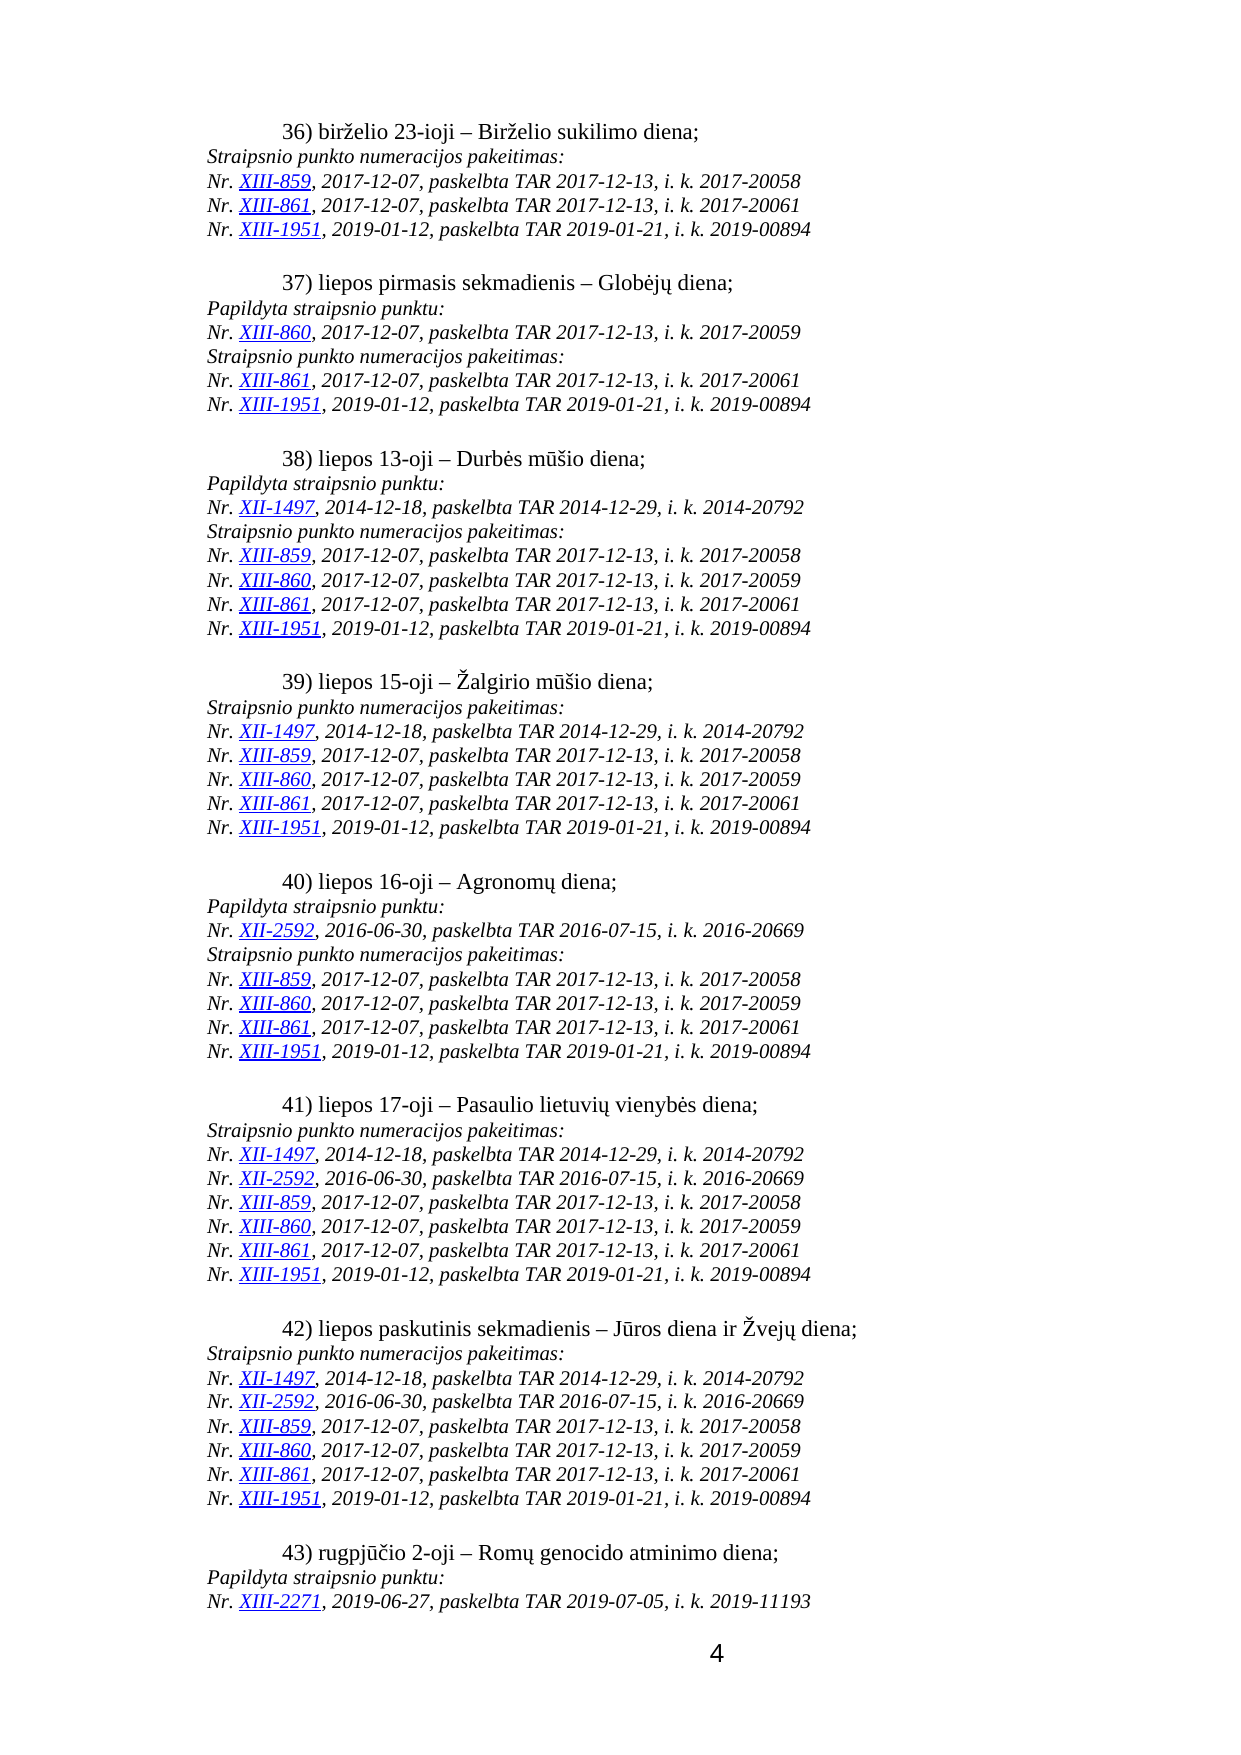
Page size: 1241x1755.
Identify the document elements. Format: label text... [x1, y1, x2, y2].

text Straipsnio punkto numeracijos pakeitimas: [207, 519, 1152, 543]
text Nr. XIII-859, 2017-12-07, paskelbta TAR 2017-12-13, i. k. 2017-20058 [207, 743, 1152, 767]
text Nr. XIII-861, 2017-12-07, paskelbta TAR 2017-12-13, i. k. 2017-20061 [207, 791, 1152, 815]
text Nr. XIII-860, 2017-12-07, paskelbta TAR 2017-12-13, i. k. 2017-20059 [207, 767, 1152, 791]
text Nr. XIII-859, 2017-12-07, paskelbta TAR 2017-12-13, i. k. 2017-20058 [207, 966, 1152, 991]
text Nr. XIII-861, 2017-12-07, paskelbta TAR 2017-12-13, i. k. 2017-20061 [207, 1462, 1152, 1486]
text Nr. XIII-859, 2017-12-07, paskelbta TAR 2017-12-13, i. k. 2017-20058 [207, 543, 1152, 567]
text 38) liepos 13-oji – Durbės mūšio diena; [207, 445, 1152, 471]
text Nr. XIII-859, 2017-12-07, paskelbta TAR 2017-12-13, i. k. 2017-20058 [207, 1190, 1152, 1214]
text Straipsnio punkto numeracijos pakeitimas: [207, 942, 1152, 966]
text Nr. XIII-859, 2017-12-07, paskelbta TAR 2017-12-13, i. k. 2017-20058 [207, 168, 1152, 193]
text Nr. XIII-1951, 2019-01-12, paskelbta TAR 2019-01-21, i. k. 2019-00894 [207, 616, 1152, 640]
text Straipsnio punkto numeracijos pakeitimas: [207, 695, 1152, 719]
text 41) liepos 17-oji – Pasaulio lietuvių vienybės diena; [207, 1091, 1152, 1118]
text Nr. XIII-860, 2017-12-07, paskelbta TAR 2017-12-13, i. k. 2017-20059 [207, 1438, 1152, 1462]
text Nr. XIII-861, 2017-12-07, paskelbta TAR 2017-12-13, i. k. 2017-20061 [207, 368, 1152, 392]
text Nr. XIII-860, 2017-12-07, paskelbta TAR 2017-12-13, i. k. 2017-20059 [207, 320, 1152, 344]
text Nr. XIII-861, 2017-12-07, paskelbta TAR 2017-12-13, i. k. 2017-20061 [207, 592, 1152, 616]
text Nr. XII-1497, 2014-12-18, paskelbta TAR 2014-12-29, i. k. 2014-20792 [207, 719, 1152, 743]
text 40) liepos 16-oji – Agronomų diena; [207, 868, 1152, 894]
text Straipsnio punkto numeracijos pakeitimas: [207, 1118, 1152, 1142]
text Nr. XIII-2271, 2019-06-27, paskelbta TAR 2019-07-05, i. k. 2019-11193 [207, 1589, 1152, 1613]
text Nr. XIII-860, 2017-12-07, paskelbta TAR 2017-12-13, i. k. 2017-20059 [207, 991, 1152, 1014]
text Straipsnio punkto numeracijos pakeitimas: [207, 144, 1152, 168]
text Nr. XII-2592, 2016-06-30, paskelbta TAR 2016-07-15, i. k. 2016-20669 [207, 1166, 1152, 1190]
text Nr. XII-1497, 2014-12-18, paskelbta TAR 2014-12-29, i. k. 2014-20792 [207, 1365, 1152, 1389]
text Papildyta straipsnio punktu: [207, 296, 1152, 320]
text Nr. XII-1497, 2014-12-18, paskelbta TAR 2014-12-29, i. k. 2014-20792 [207, 495, 1152, 519]
text Nr. XIII-860, 2017-12-07, paskelbta TAR 2017-12-13, i. k. 2017-20059 [207, 567, 1152, 592]
text Nr. XII-1497, 2014-12-18, paskelbta TAR 2014-12-29, i. k. 2014-20792 [207, 1142, 1152, 1166]
text 39) liepos 15-oji – Žalgirio mūšio diena; [207, 668, 1152, 695]
text Nr. XIII-861, 2017-12-07, paskelbta TAR 2017-12-13, i. k. 2017-20061 [207, 1014, 1152, 1039]
text Nr. XIII-861, 2017-12-07, paskelbta TAR 2017-12-13, i. k. 2017-20061 [207, 1238, 1152, 1262]
text 36) birželio 23-ioji – Birželio sukilimo diena; [207, 118, 1152, 144]
text Papildyta straipsnio punktu: [207, 1565, 1152, 1589]
text 43) rugpjūčio 2-oji – Romų genocido atminimo diena; [207, 1538, 1152, 1565]
text Nr. XII-2592, 2016-06-30, paskelbta TAR 2016-07-15, i. k. 2016-20669 [207, 918, 1152, 942]
text Nr. XIII-1951, 2019-01-12, paskelbta TAR 2019-01-21, i. k. 2019-00894 [207, 1486, 1152, 1510]
text Straipsnio punkto numeracijos pakeitimas: [207, 344, 1152, 368]
text Nr. XIII-1951, 2019-01-12, paskelbta TAR 2019-01-21, i. k. 2019-00894 [207, 1039, 1152, 1063]
text Papildyta straipsnio punktu: [207, 471, 1152, 495]
text Nr. XIII-1951, 2019-01-12, paskelbta TAR 2019-01-21, i. k. 2019-00894 [207, 815, 1152, 839]
text Nr. XIII-1951, 2019-01-12, paskelbta TAR 2019-01-21, i. k. 2019-00894 [207, 392, 1152, 416]
text Nr. XIII-861, 2017-12-07, paskelbta TAR 2017-12-13, i. k. 2017-20061 [207, 193, 1152, 217]
text 37) liepos pirmasis sekmadienis – Globėjų diena; [207, 269, 1152, 296]
text Papildyta straipsnio punktu: [207, 894, 1152, 918]
text Nr. XIII-1951, 2019-01-12, paskelbta TAR 2019-01-21, i. k. 2019-00894 [207, 1262, 1152, 1286]
text 42) liepos paskutinis sekmadienis – Jūros diena ir Žvejų diena; [207, 1315, 1152, 1341]
text Straipsnio punkto numeracijos pakeitimas: [207, 1341, 1152, 1365]
text Nr. XII-2592, 2016-06-30, paskelbta TAR 2016-07-15, i. k. 2016-20669 [207, 1389, 1152, 1413]
text Nr. XIII-860, 2017-12-07, paskelbta TAR 2017-12-13, i. k. 2017-20059 [207, 1214, 1152, 1238]
text Nr. XIII-859, 2017-12-07, paskelbta TAR 2017-12-13, i. k. 2017-20058 [207, 1413, 1152, 1438]
text Nr. XIII-1951, 2019-01-12, paskelbta TAR 2019-01-21, i. k. 2019-00894 [207, 217, 1152, 241]
